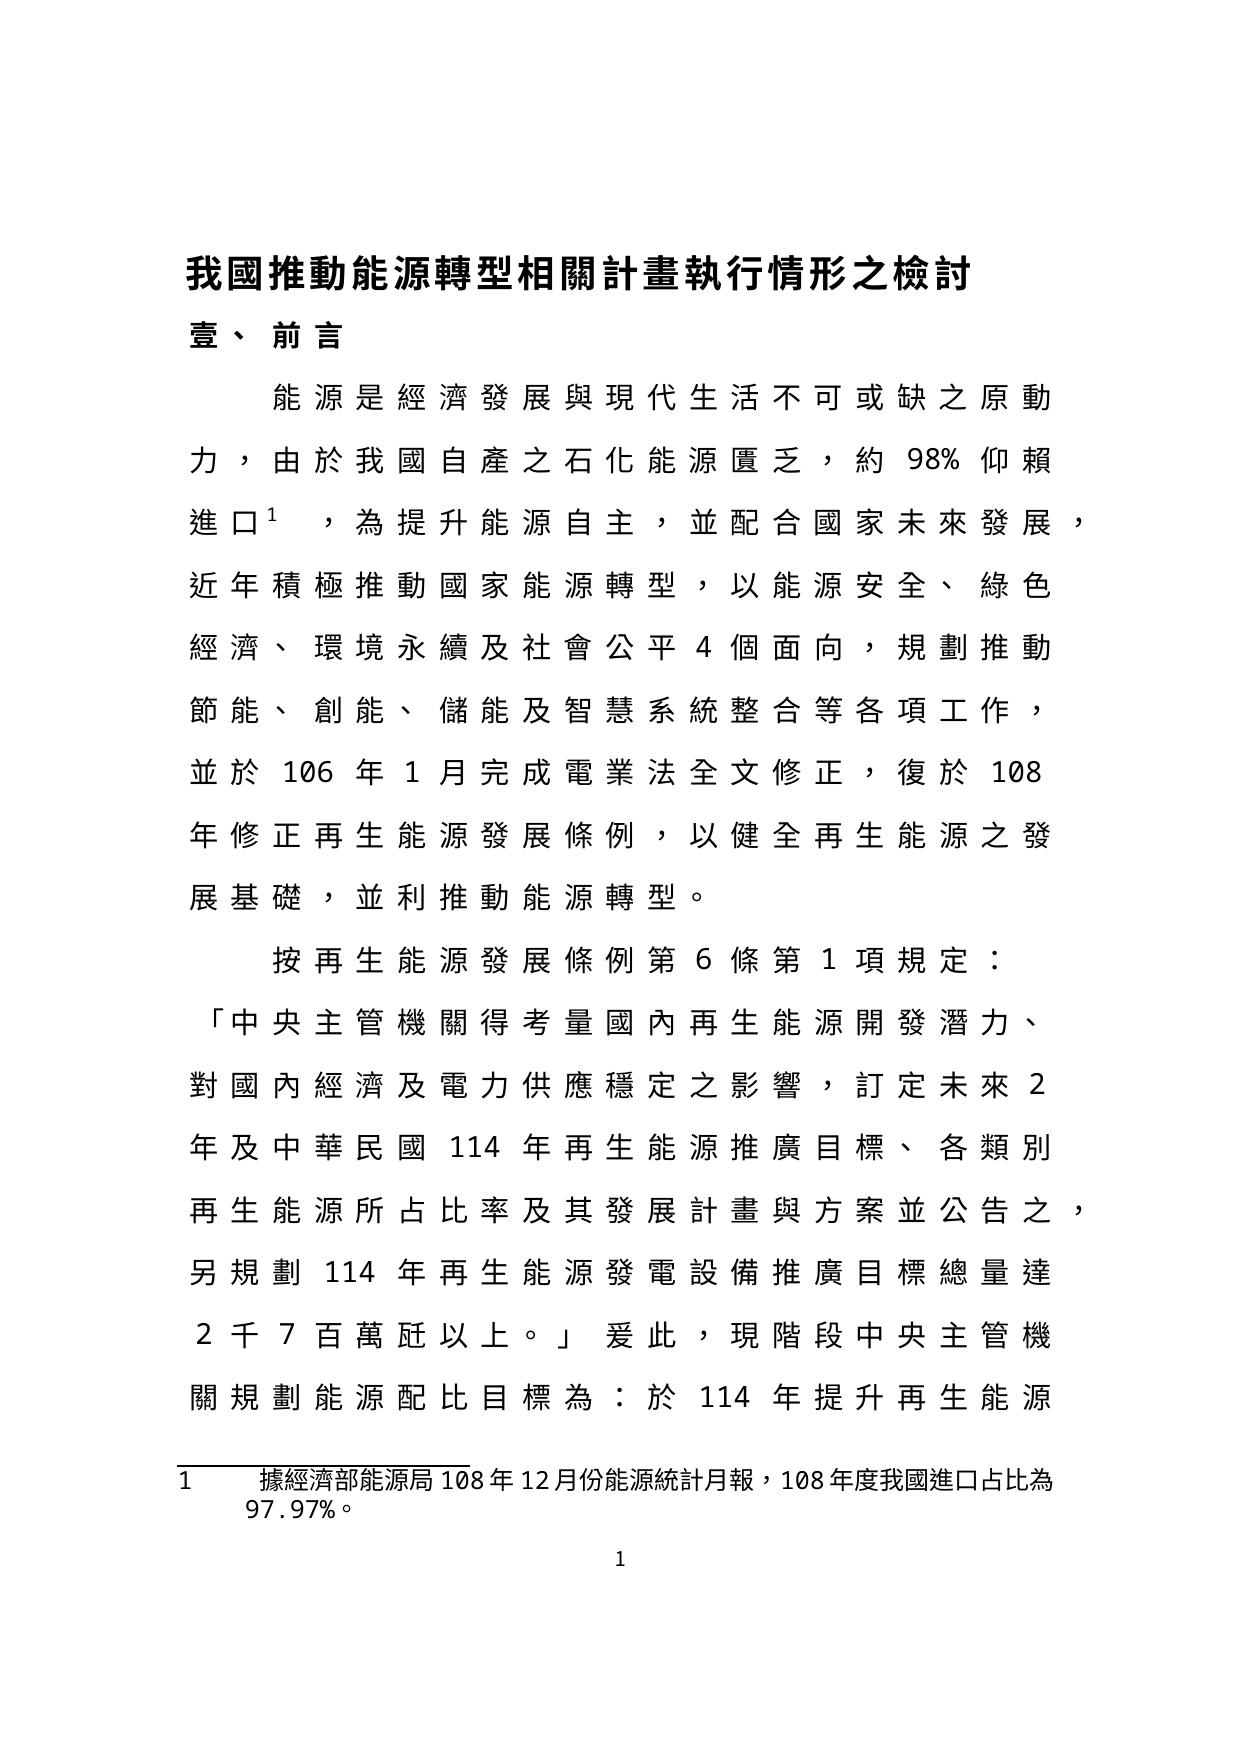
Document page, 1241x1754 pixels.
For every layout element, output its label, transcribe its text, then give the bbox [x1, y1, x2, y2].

text 按再生能源發展條例第6條第1項規定：「中央主管機關得考量國內再生能源開發潛力、對國內經濟及電力供應穩定之影響，訂定未來2年及中華民國114年再生能源推廣目標、各類別再生能源所占比率及其發展計畫與方案並公告之，另規劃114年再生能源發電設備推廣目標總量達2千7百萬瓩以上。」爰此，現階段中央主管機關規劃能源配比目標為：於114年提升再生能源發電比率至20%、燃氣占比50%、燃煤占比27%以及其他低碳潔淨能源3%。 [183, 917, 1058, 1417]
text 壹、前言 [183, 292, 1058, 354]
text 能源是經濟發展與現代生活不可或缺之原動力，由於我國自產之石化能源匱乏，約98%仰賴進口，為提升能源自主，並配合國家未來發展，近年積極推動國家能源轉型，以能源安全、綠色經濟、環境永續及社會公平4個面向，規劃推動節能、創能、儲能及智慧系統整合等各項工作，並於106年1月完成電業法全文修正，復於108年修正再生能源發展條例，以健全再生能源之發展基礎，並利推動能源轉型。 [183, 354, 1058, 917]
text 據經濟部能源局108年12月份能源統計月報，108年度我國進口占比為97.97%。 [177, 1466, 1063, 1525]
text 我國推動能源轉型相關計畫執行情形之檢討 [183, 229, 1058, 292]
